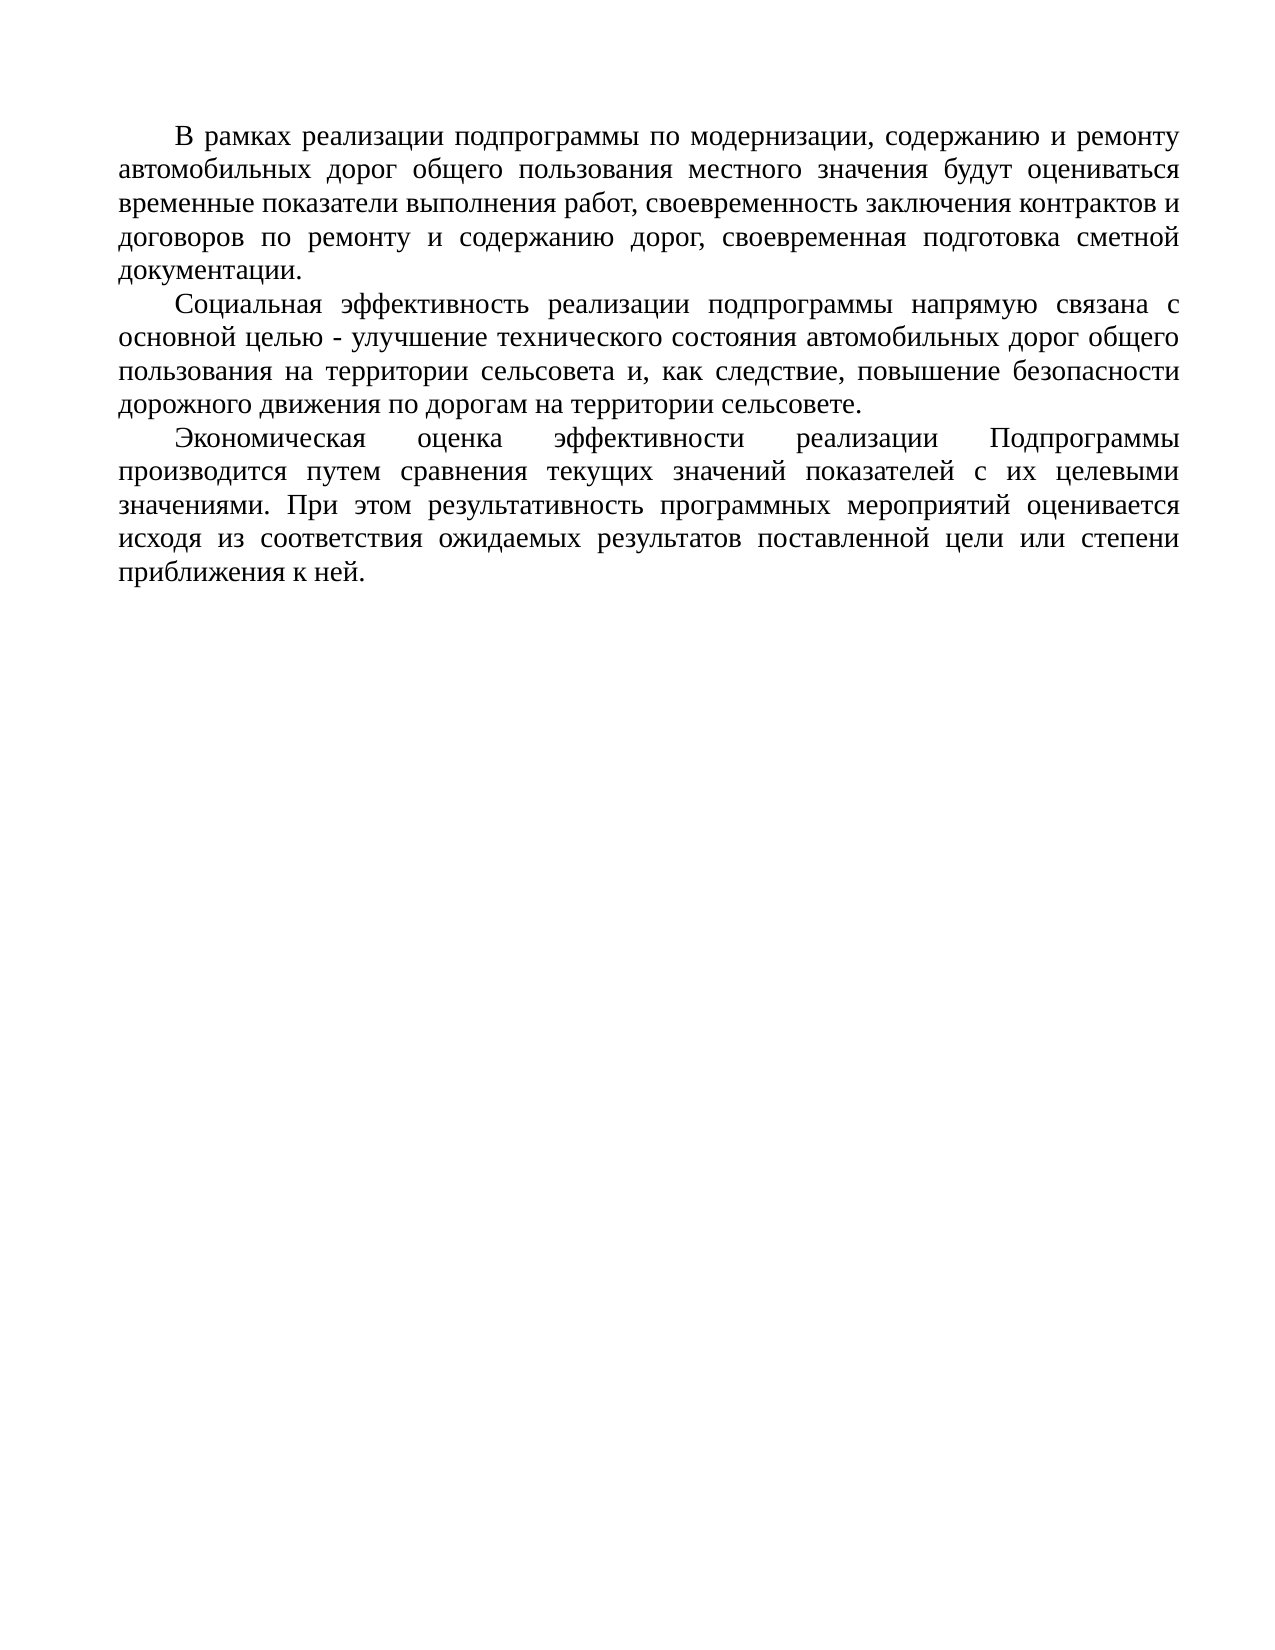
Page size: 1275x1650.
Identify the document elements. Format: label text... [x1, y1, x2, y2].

text Экономическая оценка эффективности реализации Подпрограммы производится путем сравнения текущих значений показателей с их целевыми значениями. При этом результативность программных мероприятий оценивается исходя из соответствия ожидаемых результатов поставленной цели или степени приближения к ней. [118, 420, 1181, 588]
text В рамках реализации подпрограммы по модернизации, содержанию и ремонту автомобильных дорог общего пользования местного значения будут оцениваться временные показатели выполнения работ, своевременность заключения контрактов и договоров по ремонту и содержанию дорог, своевременная подготовка сметной документации. [118, 118, 1181, 286]
text Социальная эффективность реализации подпрограммы напрямую связана с основной целью - улучшение технического состояния автомобильных дорог общего пользования на территории сельсовета и, как следствие, повышение безопасности дорожного движения по дорогам на территории сельсовете. [118, 286, 1181, 420]
